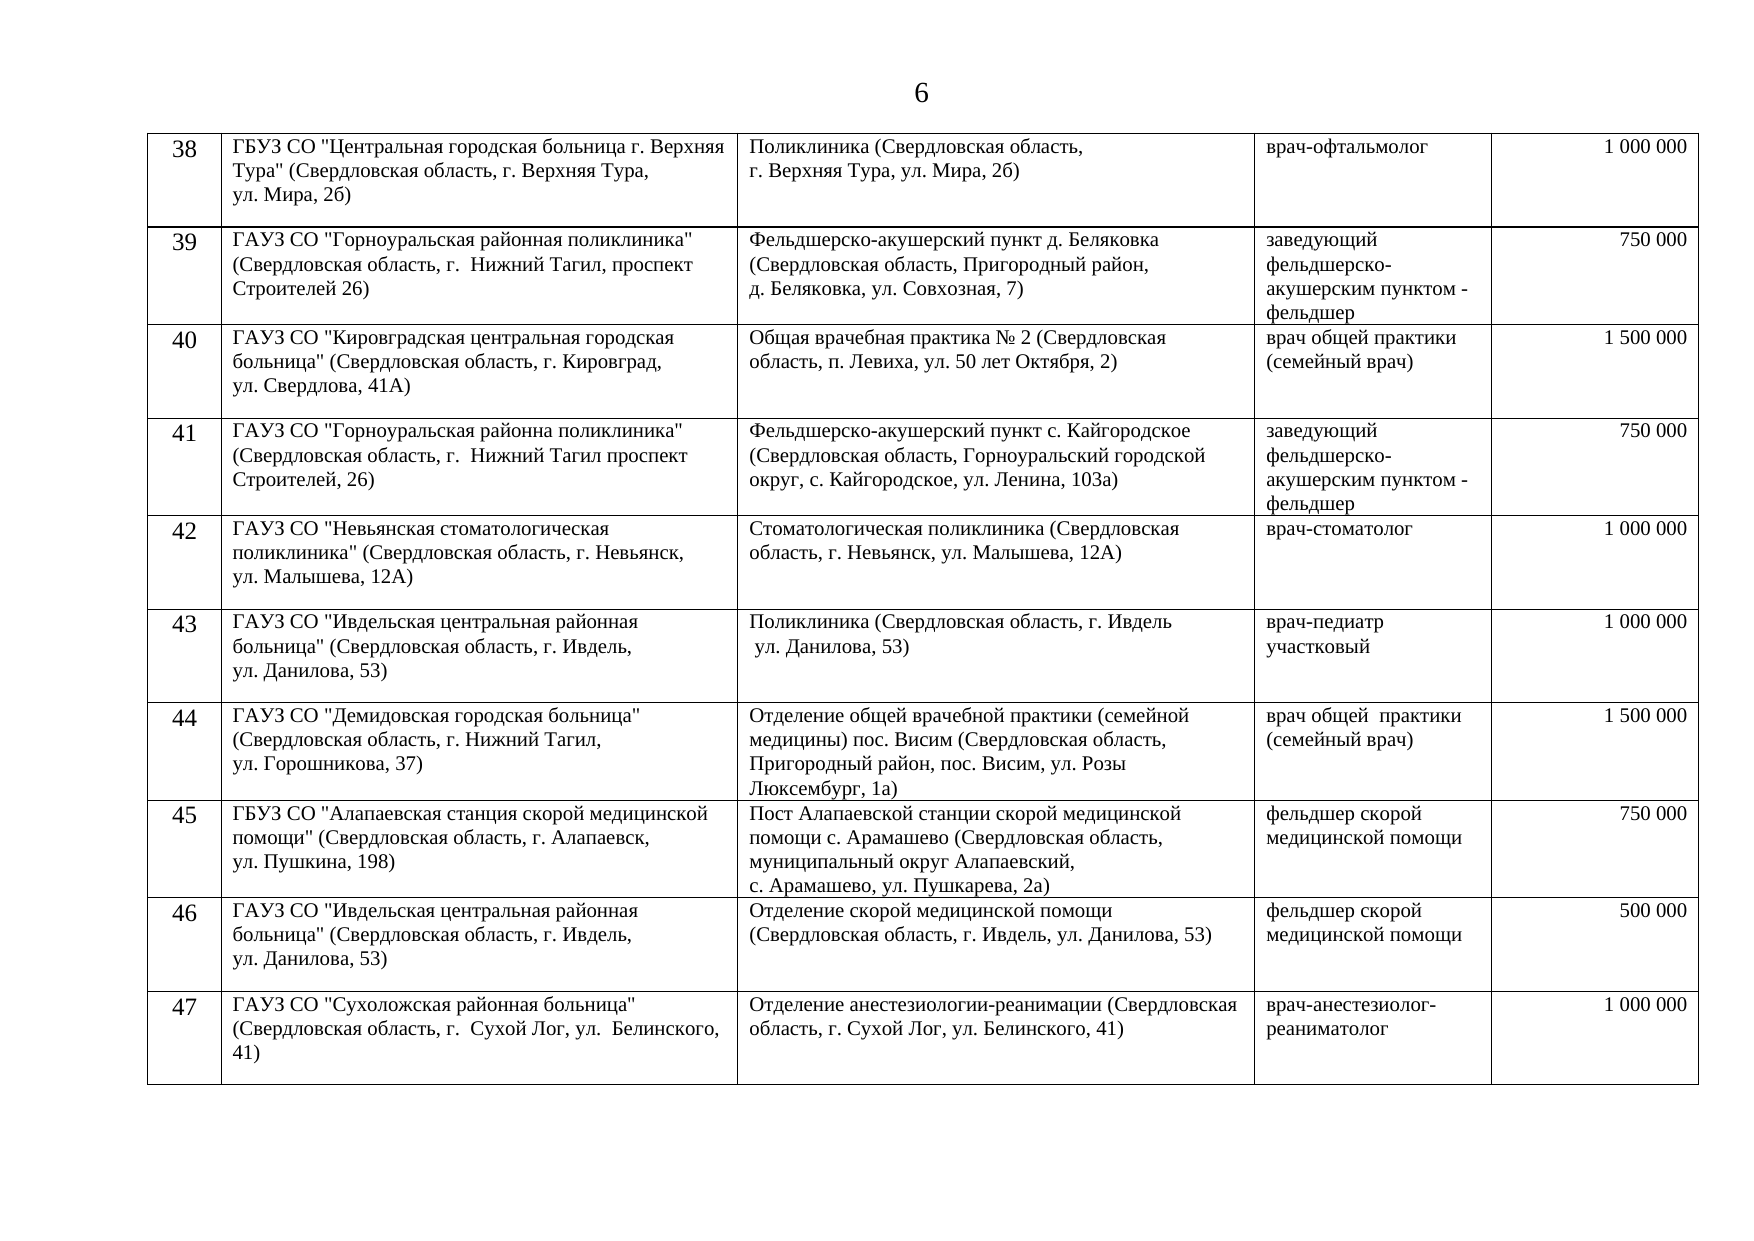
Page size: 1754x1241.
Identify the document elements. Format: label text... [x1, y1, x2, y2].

table_cell Поликлиника (Свердловская область, г. Ивдель ул. Данилова, 53) [738, 610, 1254, 702]
table_cell 41 [148, 419, 221, 515]
table_cell Отделение общей врачебной практики (семейной медицины) пос. Висим (Свердловская область, Пригородный район, пос. Висим, ул. Розы Люксембург, 1а) [738, 703, 1254, 799]
table_cell фельдшер скорой медицинской помощи [1255, 801, 1491, 897]
table_cell ГАУЗ СО "Ивдельская центральная районная больница" (Свердловская область, г. Ивдель, ул. Данилова, 53) [222, 610, 737, 702]
table_cell 1 500 000 [1492, 325, 1698, 417]
table_cell 44 [148, 703, 221, 799]
table_cell Стоматологическая поликлиника (Свердловская область, г. Невьянск, ул. Малышева, 12А) [738, 516, 1254, 608]
table_cell врач-педиатр участковый [1255, 610, 1491, 702]
table_cell Пост Алапаевской станции скорой медицинской помощи с. Арамашево (Свердловская область, муниципальный округ Алапаевский, с. Арамашево, ул. Пушкарева, 2а) [738, 801, 1254, 897]
table_cell ГБУЗ СО "Центральная городская больница г. Верхняя Тура" (Свердловская область, г. Верхняя Тура, ул. Мира, 2б) [222, 134, 737, 226]
table_cell 42 [148, 516, 221, 608]
table_cell 47 [148, 992, 221, 1084]
table_cell Отделение скорой медицинской помощи (Свердловская область, г. Ивдель, ул. Данилова, 53) [738, 898, 1254, 991]
table_cell Фельдшерско-акушерский пункт д. Беляковка (Свердловская область, Пригородный район, д. Беляковка, ул. Совхозная, 7) [738, 228, 1254, 324]
table_cell Общая врачебная практика № 2 (Свердловская область, п. Левиха, ул. 50 лет Октября, 2) [738, 325, 1254, 417]
table_cell ГАУЗ СО "Ивдельская центральная районная больница" (Свердловская область, г. Ивдель, ул. Данилова, 53) [222, 898, 737, 991]
table_cell ГАУЗ СО "Кировградская центральная городская больница" (Свердловская область, г. Кировград, ул. Свердлова, 41А) [222, 325, 737, 417]
table_cell Фельдшерско-акушерский пункт с. Кайгородское (Свердловская область, Горноуральский городской округ, с. Кайгородское, ул. Ленина, 103а) [738, 419, 1254, 515]
table_cell 1 000 000 [1492, 992, 1698, 1084]
table_cell врач-анестезиолог-реаниматолог [1255, 992, 1491, 1084]
table_cell ГАУЗ СО "Горноуральская районная поликлиника" (Свердловская область, г. Нижний Тагил, проспект Строителей 26) [222, 228, 737, 324]
table_cell 43 [148, 610, 221, 702]
table_cell 1 000 000 [1492, 516, 1698, 608]
table_cell врач-офтальмолог [1255, 134, 1491, 226]
table_cell ГАУЗ СО "Невьянская стоматологическая поликлиника" (Свердловская область, г. Невьянск, ул. Малышева, 12А) [222, 516, 737, 608]
table_cell ГАУЗ СО "Горноуральская районна поликлиника" (Свердловская область, г. Нижний Тагил проспект Строителей, 26) [222, 419, 737, 515]
table_cell 750 000 [1492, 228, 1698, 324]
table_cell Отделение анестезиологии-реанимации (Свердловская область, г. Сухой Лог, ул. Белинского, 41) [738, 992, 1254, 1084]
table_cell фельдшер скорой медицинской помощи [1255, 898, 1491, 991]
table_cell 38 [148, 134, 221, 226]
table_cell Поликлиника (Свердловская область, г. Верхняя Тура, ул. Мира, 2б) [738, 134, 1254, 226]
table_cell врач общей практики (семейный врач) [1255, 703, 1491, 799]
table_cell 46 [148, 898, 221, 991]
table_cell 500 000 [1492, 898, 1698, 991]
table_cell ГБУЗ СО "Алапаевская станция скорой медицинской помощи" (Свердловская область, г. Алапаевск, ул. Пушкина, 198) [222, 801, 737, 897]
table_cell 1 000 000 [1492, 134, 1698, 226]
table_cell врач-стоматолог [1255, 516, 1491, 608]
table_cell 750 000 [1492, 419, 1698, 515]
table_cell 45 [148, 801, 221, 897]
table_cell ГАУЗ СО "Сухоложская районная больница" (Свердловская область, г. Сухой Лог, ул. Белинского, 41) [222, 992, 737, 1084]
table_cell заведующий фельдшерско-акушерским пунктом - фельдшер [1255, 419, 1491, 515]
table_cell 1 500 000 [1492, 703, 1698, 799]
table_cell 750 000 [1492, 801, 1698, 897]
table_cell 40 [148, 325, 221, 417]
table_cell 1 000 000 [1492, 610, 1698, 702]
table_cell ГАУЗ СО "Демидовская городская больница" (Свердловская область, г. Нижний Тагил, ул. Горошникова, 37) [222, 703, 737, 799]
table_cell врач общей практики (семейный врач) [1255, 325, 1491, 417]
table_cell 39 [148, 228, 221, 324]
table_cell заведующий фельдшерско-акушерским пунктом - фельдшер [1255, 228, 1491, 324]
